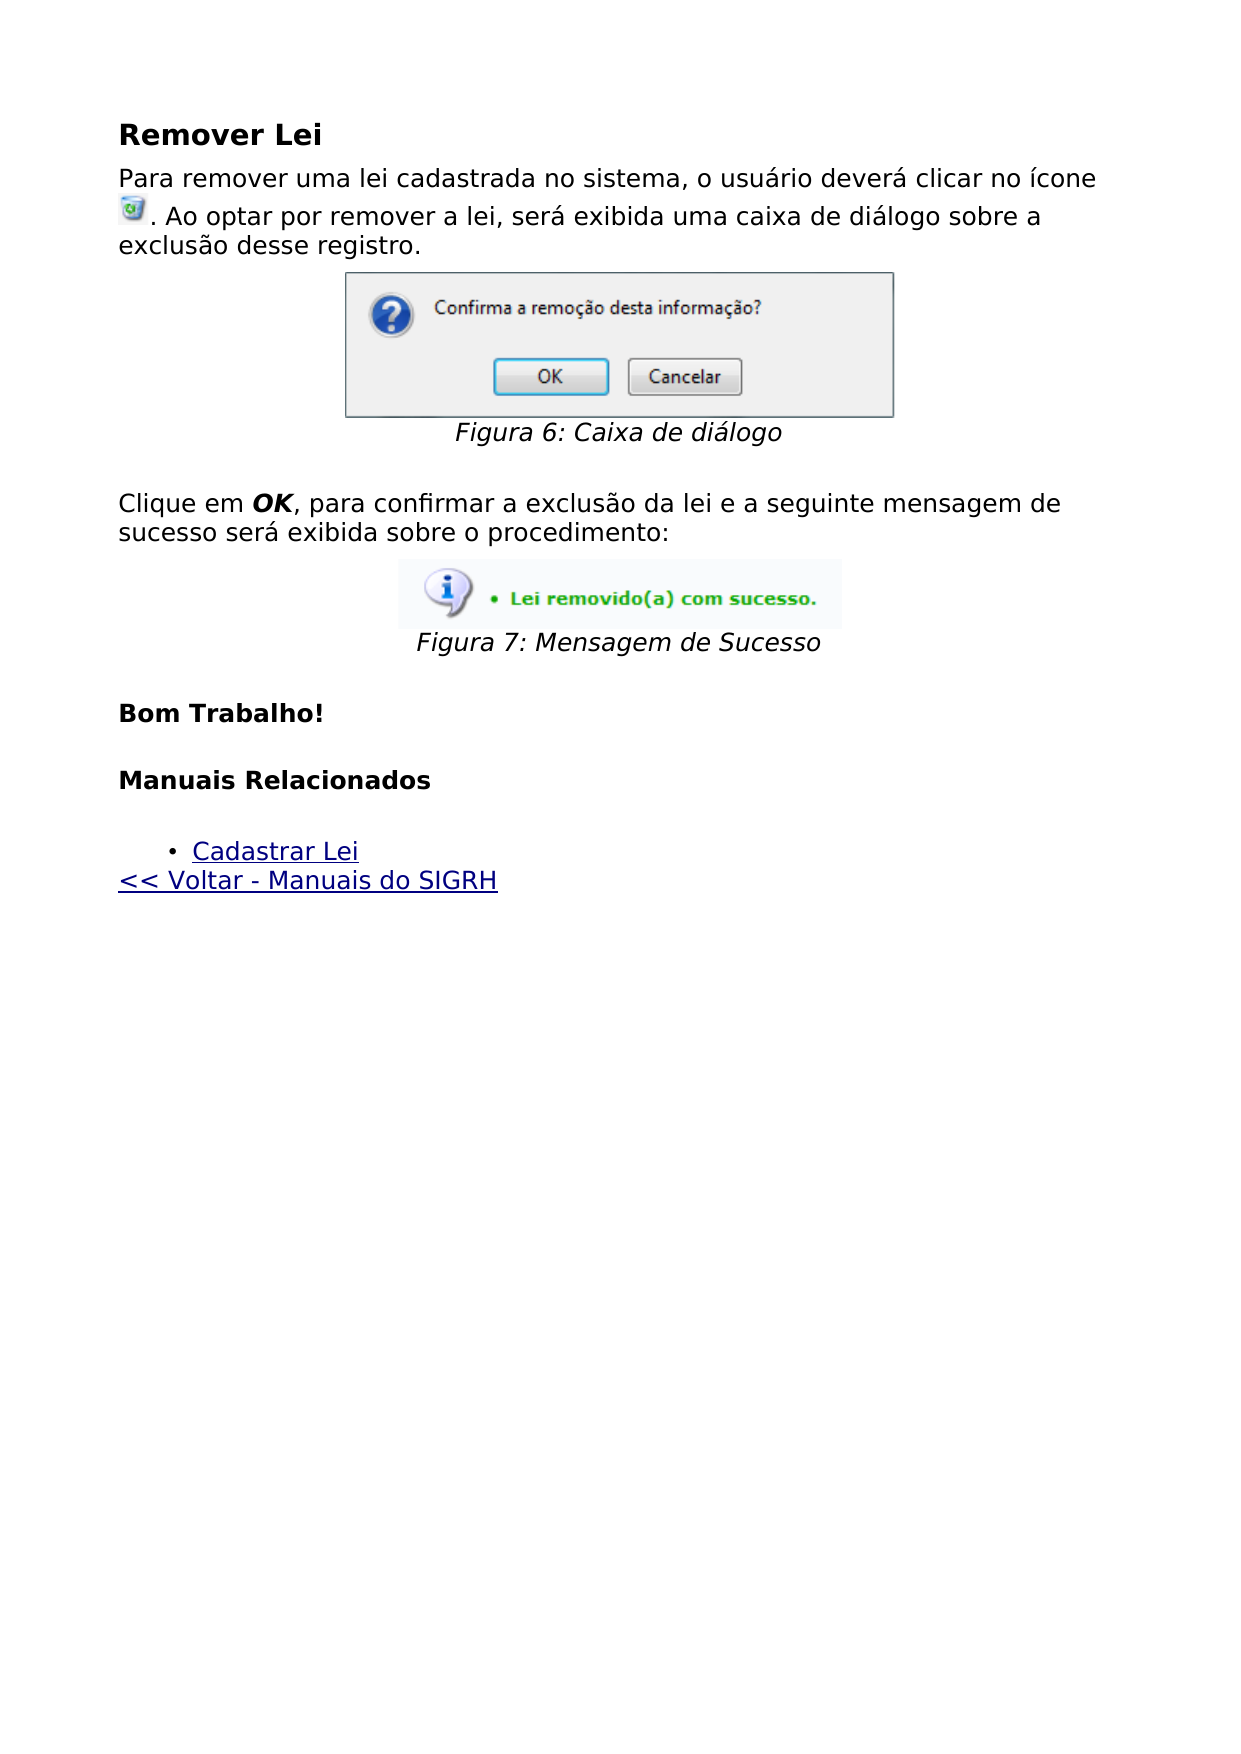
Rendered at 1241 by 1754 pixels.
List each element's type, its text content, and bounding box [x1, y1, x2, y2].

text Bom Trabalho! [118, 699, 1122, 728]
subtitle Manuais Relacionados [118, 766, 1122, 795]
text Para remover uma lei cadastrada no sistema, o usuário deverá clicar no ícone . Ao optar por remover a lei, será exibida uma caixa de diálogo sobre a exclusão desse registro. [118, 164, 1122, 260]
text Clique em OK, para confirmar a exclusão da lei e a seguinte mensagem de sucesso será exibida sobre o procedimento: [118, 489, 1122, 547]
list Cadastrar Lei [177, 837, 1122, 866]
picture [118, 193, 150, 225]
subtitle Remover Lei [118, 118, 1122, 152]
picture [345, 272, 895, 418]
text Figura 7: Mensagem de Sucesso [398, 629, 842, 657]
text << Voltar - Manuais do SIGRH [118, 866, 1122, 895]
picture [398, 559, 842, 629]
text Figura 6: Caixa de diálogo [345, 418, 895, 447]
